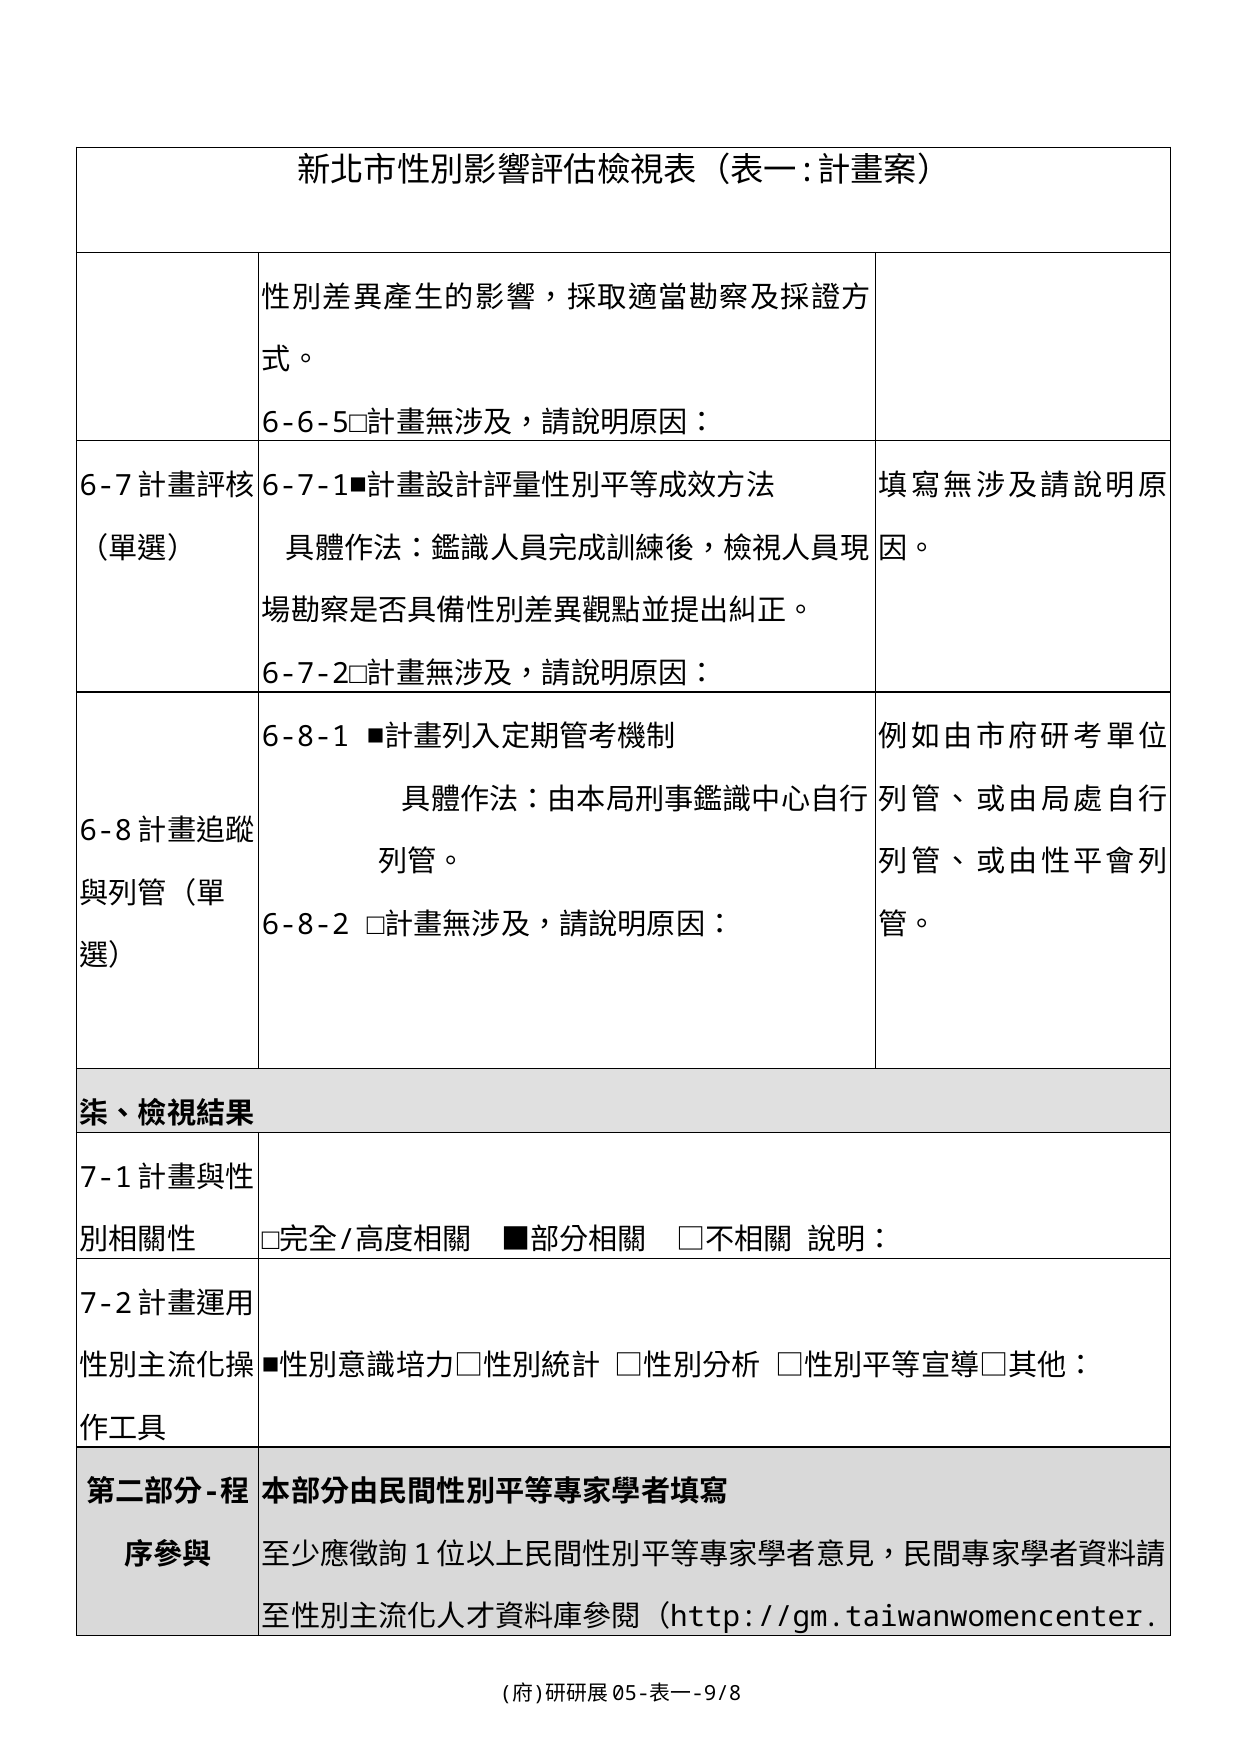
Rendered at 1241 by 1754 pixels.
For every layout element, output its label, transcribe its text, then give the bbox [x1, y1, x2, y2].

table_cell 7-1計畫與性別相關性 [77, 1133, 258, 1258]
table_cell 6-8計畫追蹤與列管（單選） [77, 693, 258, 1067]
table_cell 例如由市府研考單位列管、或由局處自行列管、或由性平會列管。 [876, 693, 1170, 1067]
table_cell 本部分由民間性別平等專家學者填寫 至少應徵詢1位以上民間性別平等專家學者意見，民間專家學者資料請至性別主流化人才資料庫參閱（http://gm.taiwanwomencenter. [259, 1448, 1170, 1635]
table_header 新北市性別影響評估檢視表（表一:計畫案） [77, 148, 1170, 252]
table_cell □完全/高度相關 ■部分相關 □不相關 說明： [259, 1133, 1170, 1258]
table_cell 性別差異產生的影響，採取適當勘察及採證方式。 6-6-5□計畫無涉及，請說明原因： [259, 253, 875, 440]
table_cell 6-7-1■計畫設計評量性別平等成效方法 具體作法：鑑識人員完成訓練後，檢視人員現場勘察是否具備性別差異觀點並提出糾正。 6-7-2□計畫無涉及，請說明原因： [259, 441, 875, 691]
table_cell 6-7計畫評核（單選） [77, 441, 258, 691]
table_cell [876, 253, 1170, 440]
table_cell 7-2計畫運用性別主流化操作工具 [77, 1259, 258, 1446]
table_cell 第二部分-程序參與 [77, 1448, 258, 1635]
table_cell 柒、檢視結果 [77, 1069, 1170, 1132]
table_cell [77, 253, 258, 440]
table_cell 6-8-1 ■計畫列入定期管考機制 具體作法：由本局刑事鑑識中心自行列管。 6-8-2 □計畫無涉及，請說明原因： [259, 693, 875, 1067]
table_cell 填寫無涉及請說明原因。 [876, 441, 1170, 691]
table_cell ■性別意識培力□性別統計 □性別分析 □性別平等宣導□其他： [259, 1259, 1170, 1446]
